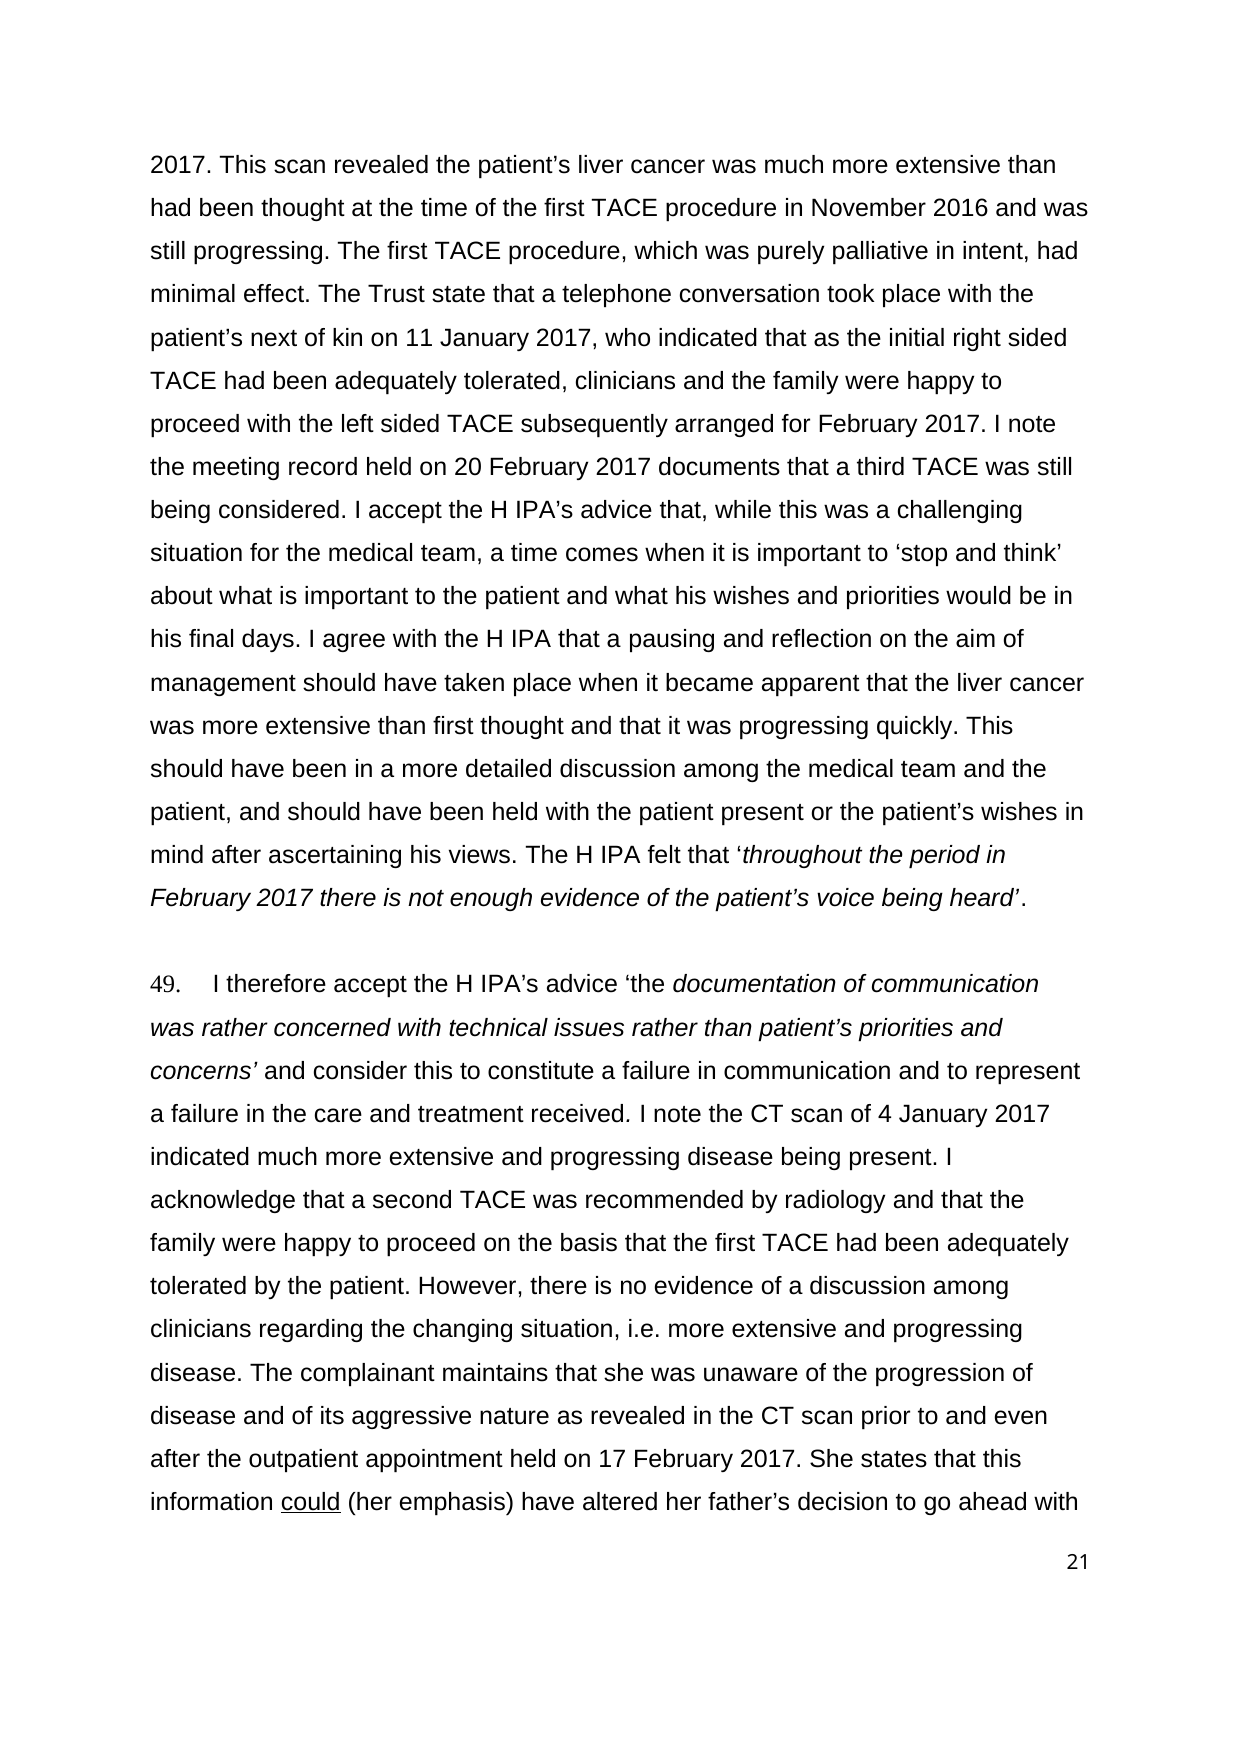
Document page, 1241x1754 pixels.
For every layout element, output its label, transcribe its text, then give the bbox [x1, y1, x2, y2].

list 2017. This scan revealed the patient’s liver cancer was much more extensive than had been thought at the time of the first TACE procedure in November 2016 and was still progressing. The first TACE procedure, which was purely palliative in intent, had minimal effect. The Trust state that a telephone conversation took place with the patient’s next of kin on 11 January 2017, who indicated that as the initial right sided TACE had been adequately tolerated, clinicians and the family were happy to proceed with the left sided TACE subsequently arranged for February 2017. I note the meeting record held on 20 February 2017 documents that a third TACE was still being considered. I accept the H IPA’s advice that, while this was a challenging situation for the medical team, a time comes when it is important to ‘stop and think’ about what is important to the patient and what his wishes and priorities would be in his final days. I agree with the H IPA that a pausing and reflection on the aim of management should have taken place when it became apparent that the liver cancer was more extensive than first thought and that it was progressing quickly. This should have been in a more detailed discussion among the medical team and the patient, and should have been held with the patient present or the patient’s wishes in mind after ascertaining his views. The H IPA felt that ‘throughout the period in February 2017 there is not enough evidence of the patient’s voice being heard’. [150, 150, 1090, 912]
list I therefore accept the H IPA’s advice ‘the documentation of communication was rather concerned with technical issues rather than patient’s priorities and concerns’ and consider this to constitute a failure in communication and to represent a failure in the care and treatment received. I note the CT scan of 4 January 2017 indicated much more extensive and progressing disease being present. I acknowledge that a second TACE was recommended by radiology and that the family were happy to proceed on the basis that the first TACE had been adequately tolerated by the patient. However, there is no evidence of a discussion among clinicians regarding the changing situation, i.e. more extensive and progressing disease. The complainant maintains that she was unaware of the progression of disease and of its aggressive nature as revealed in the CT scan prior to and even after the outpatient appointment held on 17 February 2017. She states that this information could (her emphasis) have altered her father’s decision to go ahead with [150, 969, 1090, 1516]
